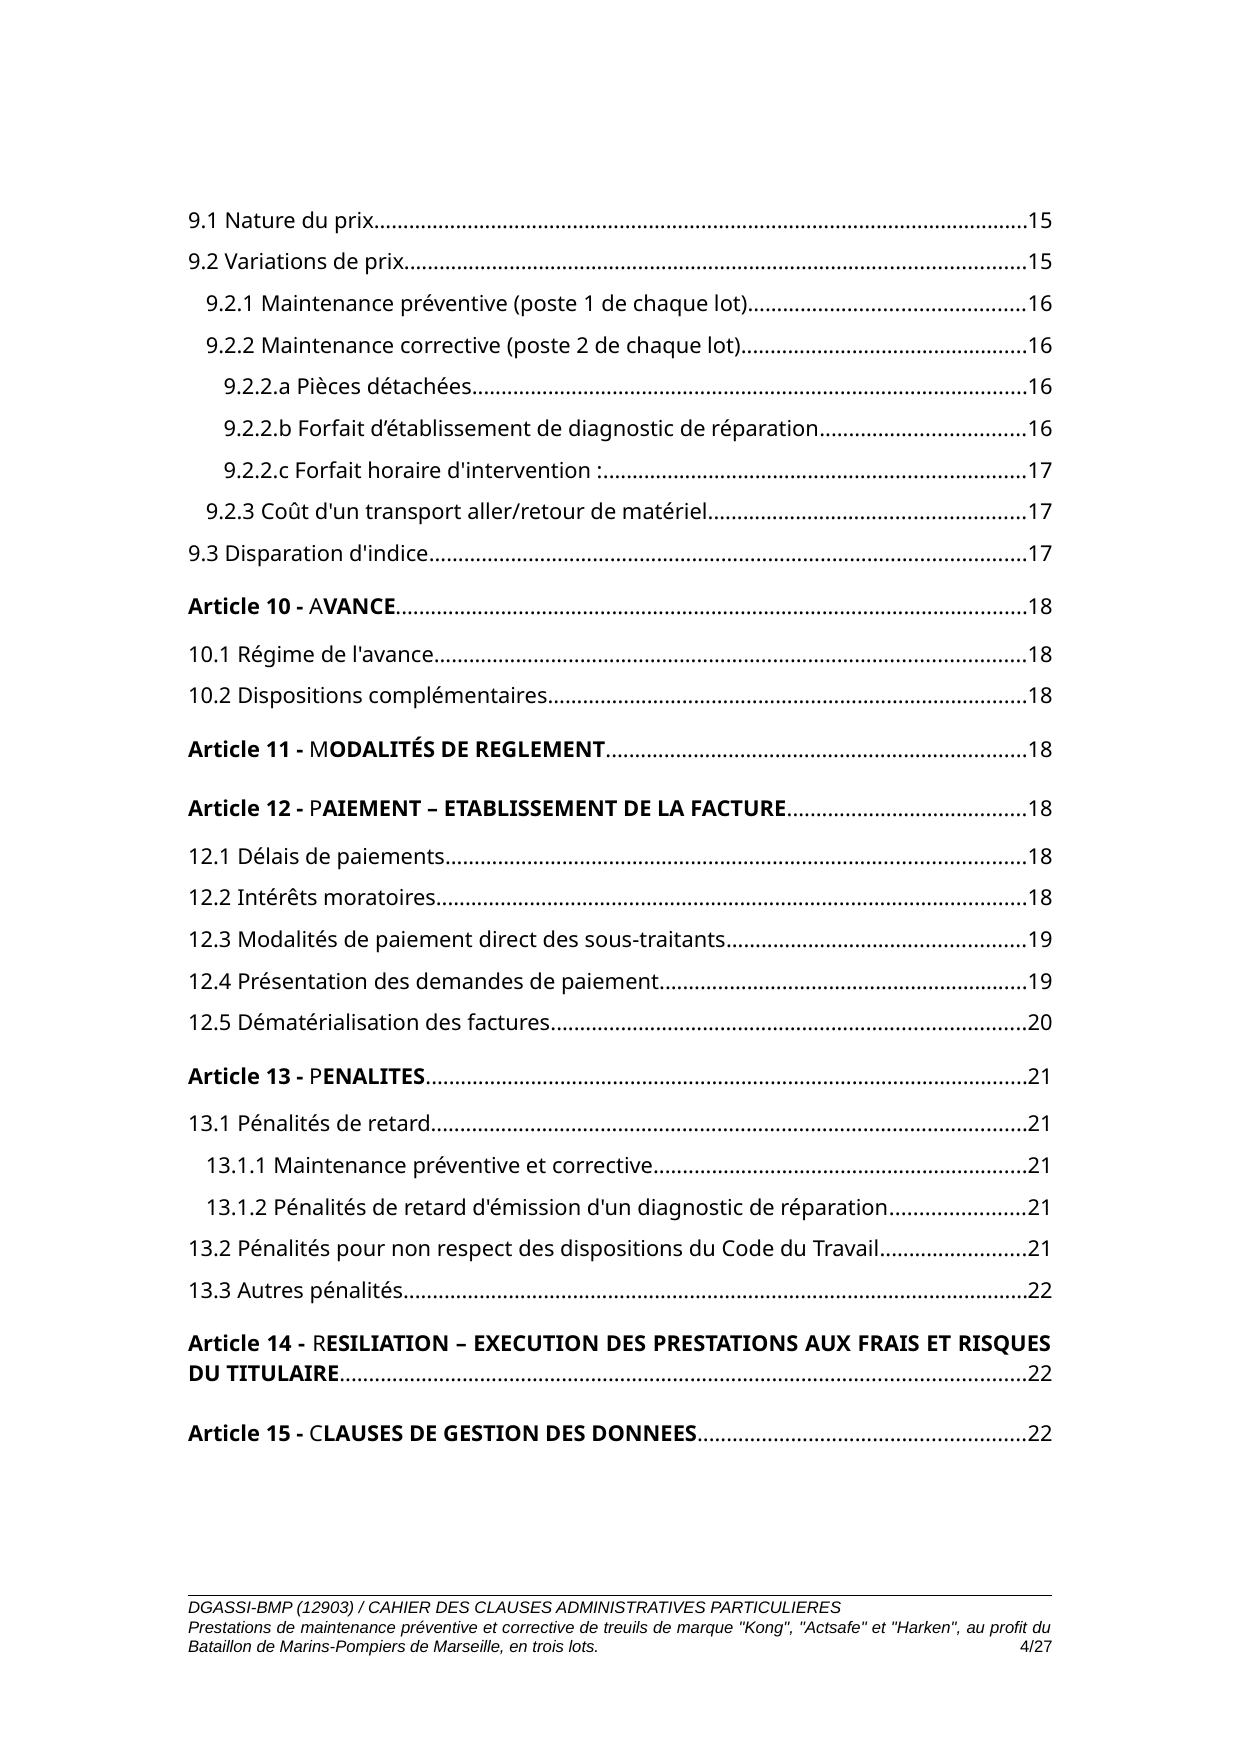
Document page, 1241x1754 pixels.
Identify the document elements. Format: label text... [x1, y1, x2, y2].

text 12.3 Modalités de paiement direct des sous-traitants 19 [188, 924, 1052, 954]
text 13.1.1 Maintenance préventive et corrective 21 [206, 1150, 1052, 1180]
text Article 12 - PAIEMENT – ETABLISSEMENT DE LA FACTURE 18 [188, 793, 1052, 823]
text 13.2 Pénalités pour non respect des dispositions du Code du Travail 21 [188, 1233, 1052, 1263]
text 9.2.2.c Forfait horaire d'intervention : 17 [223, 454, 1052, 484]
text Article 15 - CLAUSES DE GESTION DES DONNEES 22 [188, 1417, 1052, 1447]
text 9.2.3 Coût d'un transport aller/retour de matériel 17 [206, 496, 1052, 526]
text 10.2 Dispositions complémentaires 18 [188, 681, 1052, 710]
text 9.3 Disparation d'indice 17 [188, 538, 1052, 568]
text Article 11 - MODALITÉS DE REGLEMENT 18 [188, 734, 1052, 764]
text Article 13 - PENALITES 21 [188, 1061, 1052, 1091]
text 12.4 Présentation des demandes de paiement 19 [188, 966, 1052, 996]
text 12.2 Intérêts moratoires 18 [188, 882, 1052, 912]
text 9.2.2 Maintenance corrective (poste 2 de chaque lot) 16 [206, 329, 1052, 359]
text 9.1 Nature du prix 15 [188, 204, 1052, 234]
text 9.2 Variations de prix 15 [188, 246, 1052, 276]
text 9.2.2.a Pièces détachées 16 [223, 371, 1052, 401]
text 13.3 Autres pénalités 22 [188, 1275, 1052, 1305]
text 9.2.1 Maintenance préventive (poste 1 de chaque lot) 16 [206, 288, 1052, 318]
text Article 14 - RESILIATION – EXECUTION DES PRESTATIONS AUX FRAIS ET RISQUES DU TITULAIRE 22 [188, 1328, 1052, 1388]
text 10.1 Régime de l'avance 18 [188, 639, 1052, 669]
text 13.1.2 Pénalités de retard d'émission d'un diagnostic de réparation 21 [206, 1192, 1052, 1221]
text 9.2.2.b Forfait d’établissement de diagnostic de réparation 16 [223, 413, 1052, 443]
text 13.1 Pénalités de retard 21 [188, 1108, 1052, 1138]
text 12.1 Délais de paiements 18 [188, 841, 1052, 871]
text 12.5 Dématérialisation des factures 20 [188, 1007, 1052, 1037]
text Article 10 - AVANCE 18 [188, 591, 1052, 621]
